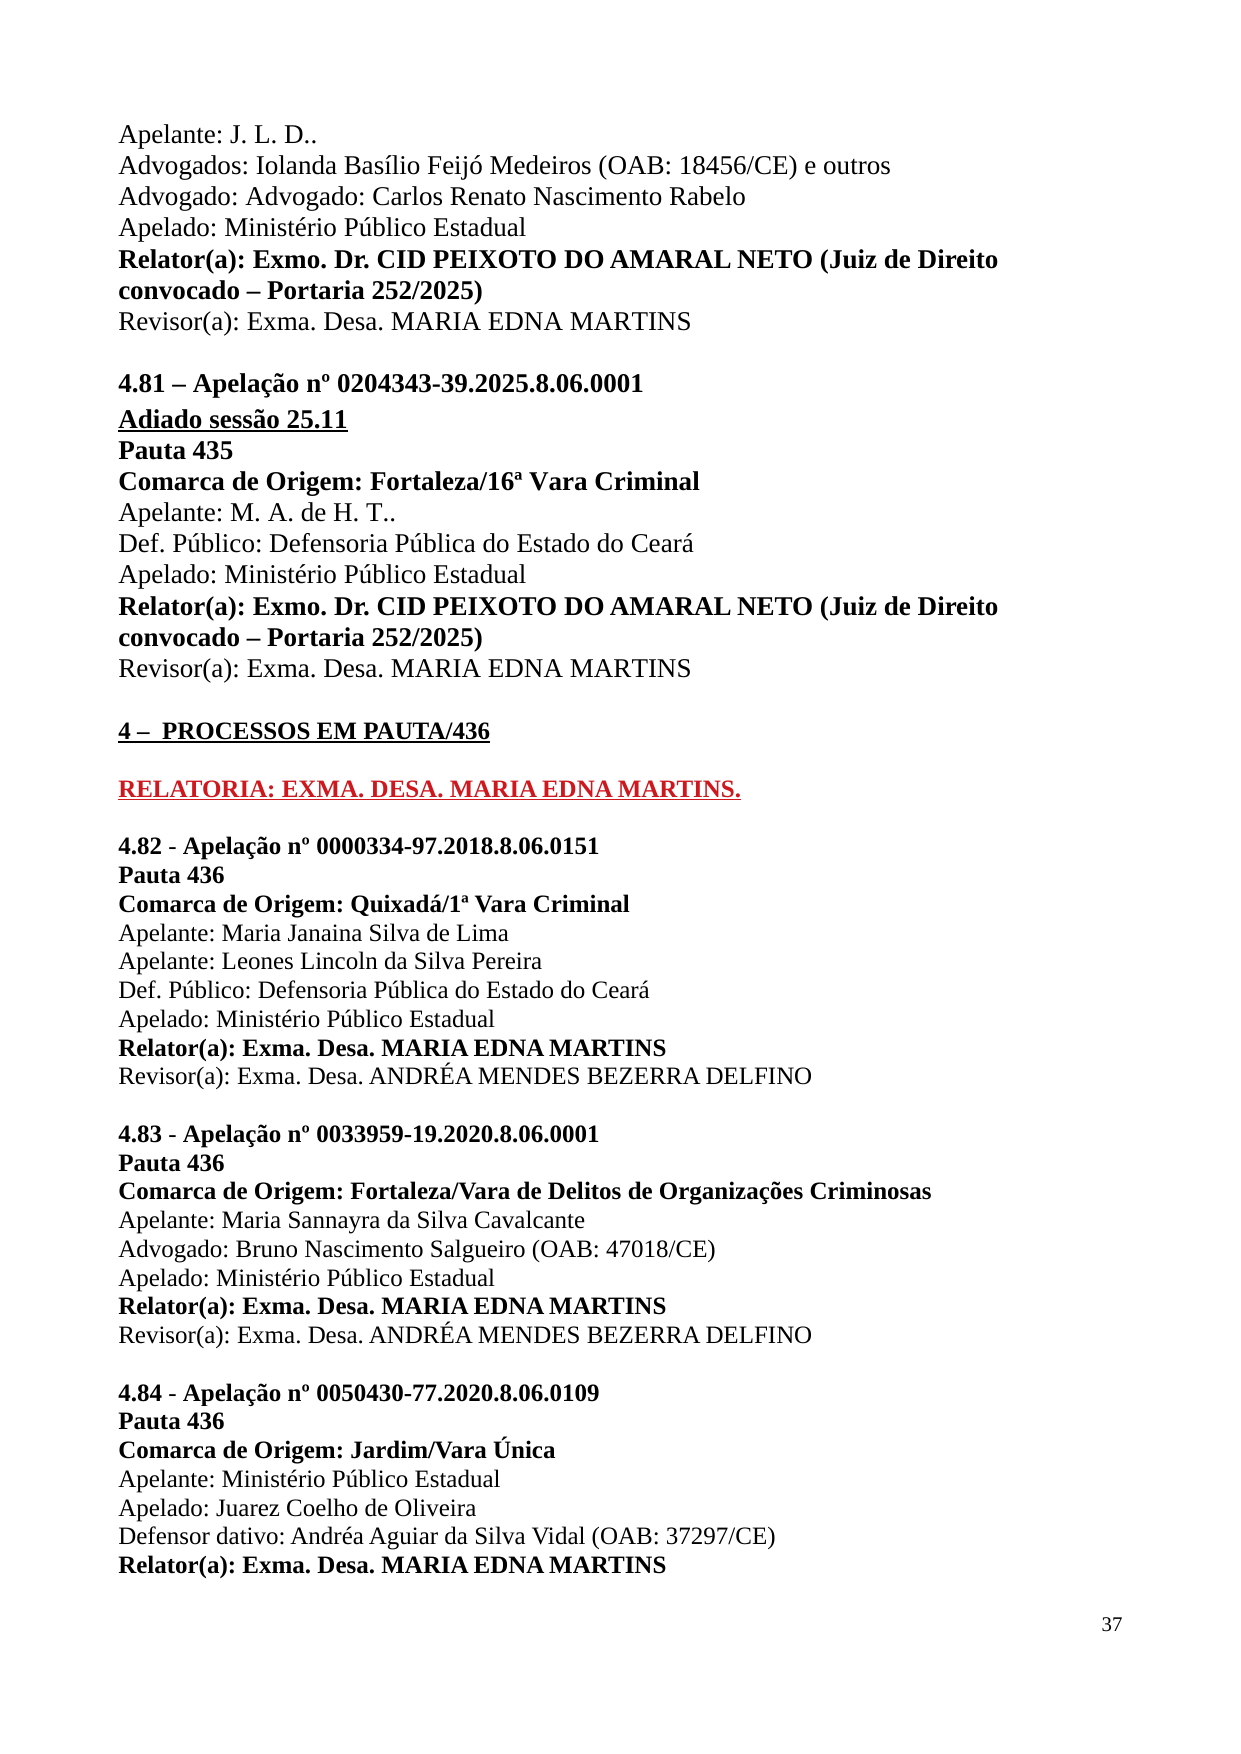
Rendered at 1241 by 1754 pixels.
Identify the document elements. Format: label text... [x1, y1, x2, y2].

text Apelante: Maria Janaina Silva de Lima [118, 918, 1122, 946]
text Comarca de Origem: Jardim/Vara Única [118, 1435, 1122, 1464]
text Apelante: Leones Lincoln da Silva Pereira [118, 946, 1122, 975]
text Relator(a): Exma. Desa. MARIA EDNA MARTINS [118, 1291, 1122, 1320]
text 4.82 - Apelação nº 0000334-97.2018.8.06.0151 [118, 831, 1122, 860]
text Apelado: Ministério Público Estadual [118, 1263, 1122, 1291]
text Advogado: Bruno Nascimento Salgueiro (OAB: 47018/CE) [118, 1234, 1122, 1263]
text Pauta 436 [118, 1406, 1122, 1435]
text Adiado sessão 25.11 Pauta 435 Comarca de Origem: Fortaleza/16ª Vara Criminal Apelante: M. A. de H. T.. Def. Público: Defensoria Pública do Estado do Ceará Apelado: Ministério Público Estadual Relator(a): Exmo. Dr. CID PEIXOTO DO AMARAL NETO (Juiz de Direito convocado – Portaria 252/2025) Revisor(a): Exma. Desa. MARIA EDNA MARTINS [118, 403, 1122, 683]
text Defensor dativo: Andréa Aguiar da Silva Vidal (OAB: 37297/CE) [118, 1521, 1122, 1550]
text Relator(a): Exma. Desa. MARIA EDNA MARTINS [118, 1550, 1122, 1579]
text Comarca de Origem: Fortaleza/Vara de Delitos de Organizações Criminosas [118, 1176, 1122, 1205]
text 4 – PROCESSOS EM PAUTA/436 [118, 716, 1122, 745]
text Revisor(a): Exma. Desa. ANDRÉA MENDES BEZERRA DELFINO [118, 1320, 1122, 1349]
text Apelante: Ministério Público Estadual [118, 1464, 1122, 1493]
text Apelante: J. L. D.. Advogados: Iolanda Basílio Feijó Medeiros (OAB: 18456/CE) e outros [118, 118, 1122, 180]
text 4.83 - Apelação nº 0033959-19.2020.8.06.0001 [118, 1119, 1122, 1148]
text Advogado: Advogado: Carlos Renato Nascimento Rabelo Apelado: Ministério Público Estadual Relator(a): Exmo. Dr. CID PEIXOTO DO AMARAL NETO (Juiz de Direito convocado – Portaria 252/2025) [118, 180, 1122, 305]
text RELATORIA: EXMA. DESA. MARIA EDNA MARTINS. [118, 774, 1122, 803]
text Apelado: Juarez Coelho de Oliveira [118, 1493, 1122, 1521]
text Relator(a): Exma. Desa. MARIA EDNA MARTINS [118, 1033, 1122, 1061]
text Revisor(a): Exma. Desa. MARIA EDNA MARTINS [118, 305, 1122, 336]
text Pauta 436 [118, 1148, 1122, 1176]
text Apelado: Ministério Público Estadual [118, 1004, 1122, 1033]
text 4.84 - Apelação nº 0050430-77.2020.8.06.0109 [118, 1378, 1122, 1406]
text Apelante: Maria Sannayra da Silva Cavalcante [118, 1205, 1122, 1234]
text Def. Público: Defensoria Pública do Estado do Ceará [118, 975, 1122, 1004]
text Revisor(a): Exma. Desa. ANDRÉA MENDES BEZERRA DELFINO [118, 1061, 1122, 1090]
text Comarca de Origem: Quixadá/1ª Vara Criminal [118, 889, 1122, 918]
text 4.81 – Apelação nº 0204343-39.2025.8.06.0001 [118, 367, 1122, 398]
text Pauta 436 [118, 860, 1122, 889]
